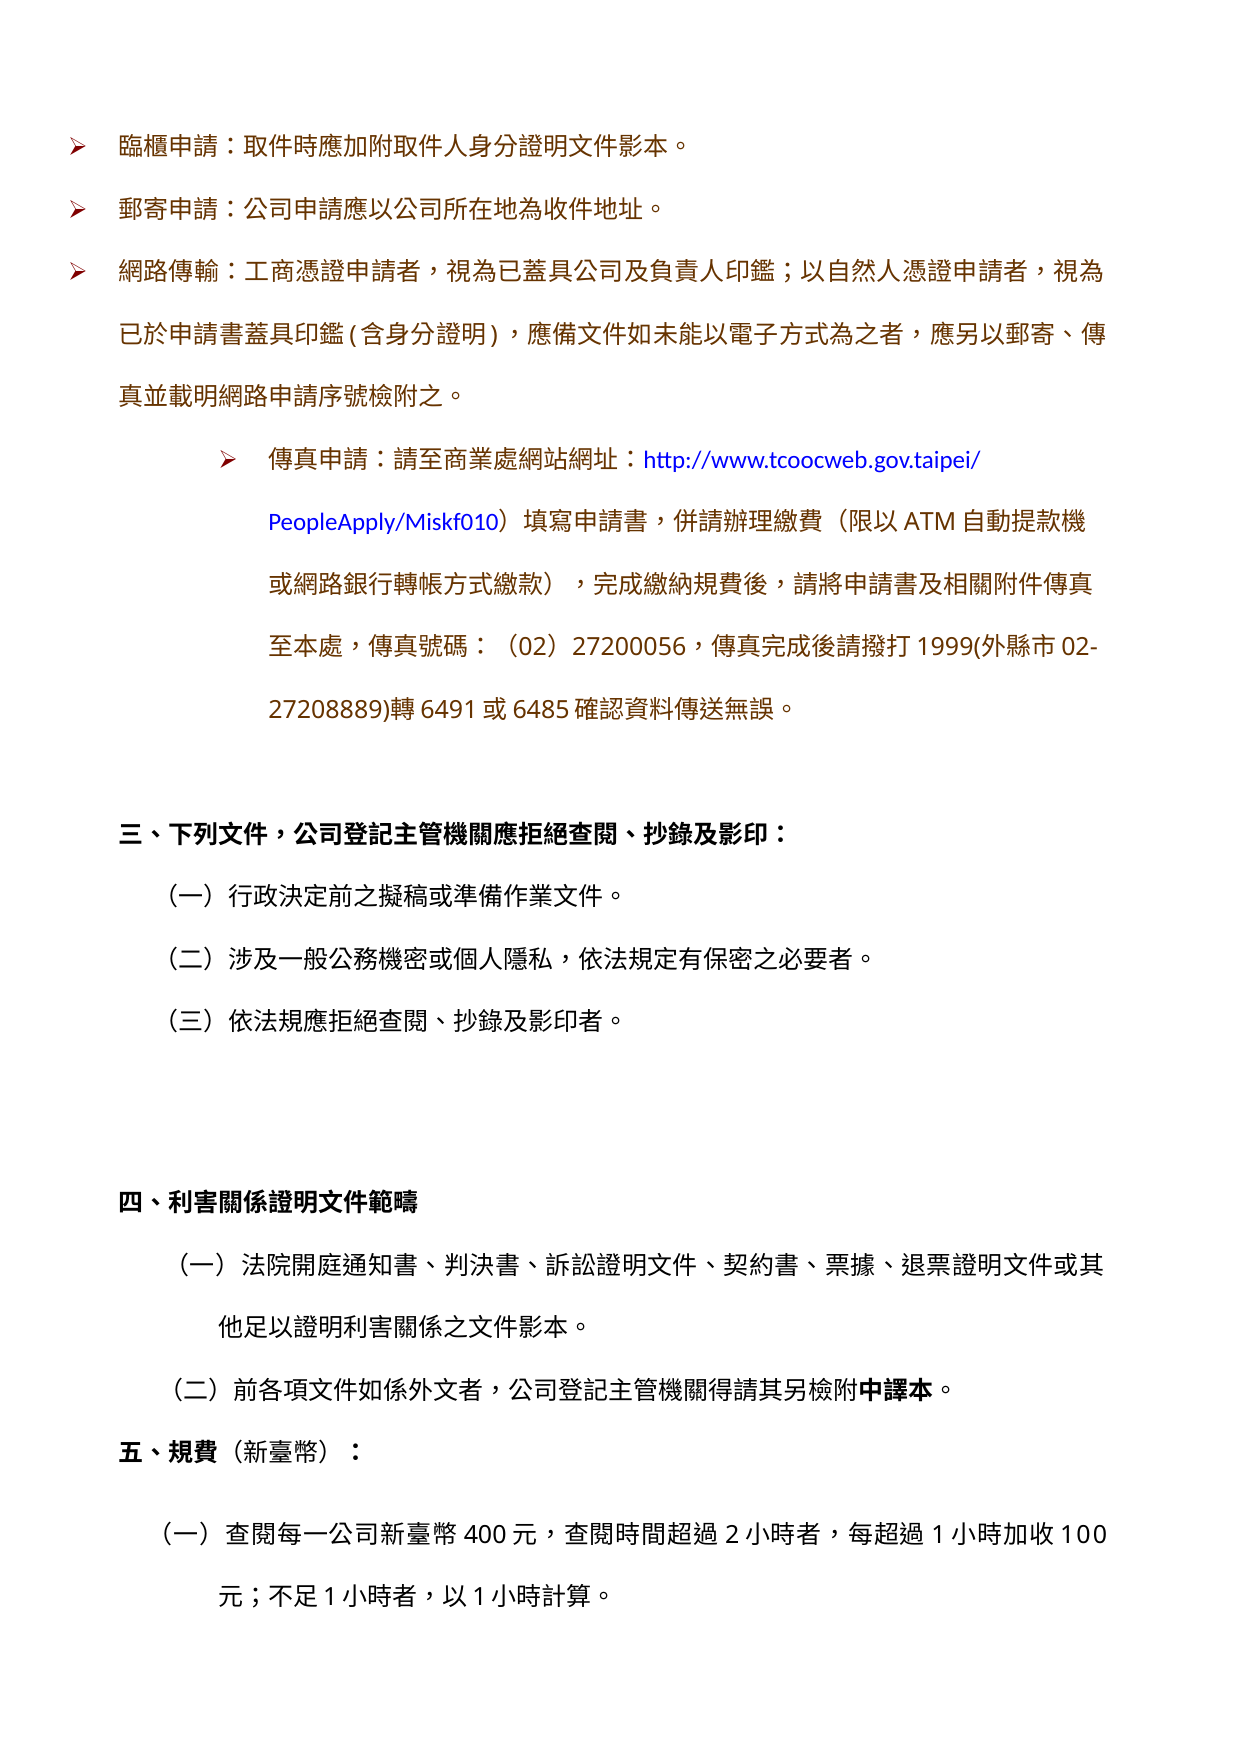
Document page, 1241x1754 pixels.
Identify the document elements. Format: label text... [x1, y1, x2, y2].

list 網路傳輸：工商憑證申請者，視為已蓋具公司及負責人印鑑；以自然人憑證申請者，視為已於申請書蓋具印鑑(含身分證明)，應備文件如未能以電子方式為之者，應另以郵寄、傳真並載明網路申請序號檢附之。 [68, 228, 1107, 416]
text 五、規費（新臺幣）： [118, 1409, 1107, 1472]
text （二）涉及一般公務機密或個人隱私，依法規定有保密之必要者。 [103, 916, 1107, 978]
list 郵寄申請：公司申請應以公司所在地為收件地址。 [68, 166, 1107, 228]
text （一）查閱每一公司新臺幣400元，查閱時間超過2小時者，每超過1小時加收100元；不足1小時者，以1小時計算。 [148, 1491, 1107, 1616]
text 四、利害關係證明文件範疇 [118, 1159, 1107, 1222]
text （一）法院開庭通知書、判決書、訴訟證明文件、契約書、票據、退票證明文件或其他足以證明利害關係之文件影本。 [133, 1222, 1107, 1347]
text （二）前各項文件如係外文者，公司登記主管機關得請其另檢附中譯本。 [133, 1347, 1107, 1409]
text （一）行政決定前之擬稿或準備作業文件。 [103, 853, 1107, 916]
text （三）依法規應拒絕查閱、抄錄及影印者。 [103, 978, 1107, 1041]
list 傳真申請：請至商業處網站網址：http://www.tcoocweb.gov.taipei/PeopleApply/Miskf010）填寫申請書，併請辦理繳費（限以ATM自動提款機或網路銀行轉帳方式繳款），完成繳納規費後，請將申請書及相關附件傳真至本處，傳真號碼：（02）27200056，傳真完成後請撥打1999(外縣市02-27208889)轉6491或6485確認資料傳送無誤。 [218, 416, 1107, 728]
text 三、下列文件，公司登記主管機關應拒絕查閱、抄錄及影印： [118, 791, 1107, 853]
list 臨櫃申請：取件時應加附取件人身分證明文件影本。 [68, 103, 1107, 166]
